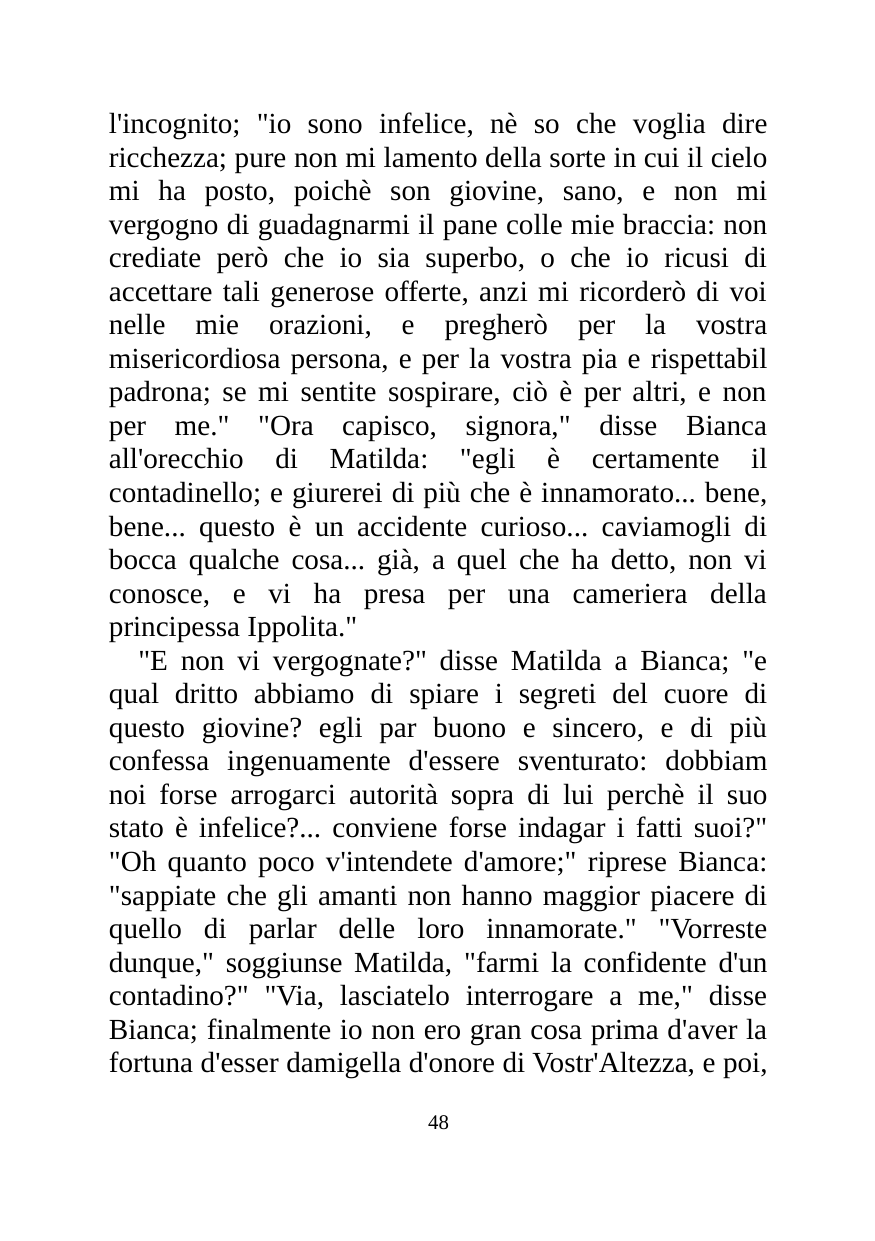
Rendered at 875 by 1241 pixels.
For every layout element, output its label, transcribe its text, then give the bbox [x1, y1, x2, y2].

text l'incognito; "io sono infelice, nè so che voglia dire ricchezza; pure non mi lamento della sorte in cui il cielo mi ha posto, poichè son giovine, sano, e non mi vergogno di guadagnarmi il pane colle mie braccia: non crediate però che io sia superbo, o che io ricusi di accettare tali generose offerte, anzi mi ricorderò di voi nelle mie orazioni, e pregherò per la vostra misericordiosa persona, e per la vostra pia e rispettabil padrona; se mi sentite sospirare, ciò è per altri, e non per me." "Ora capisco, signora," disse Bianca all'orecchio di Matilda: "egli è certamente il contadinello; e giurerei di più che è innamorato... bene, bene... questo è un accidente curioso... caviamogli di bocca qualche cosa... già, a quel che ha detto, non vi conosce, e vi ha presa per una cameriera della principessa Ippolita." [109, 106, 768, 643]
text "E non vi vergognate?" disse Matilda a Bianca; "e qual dritto abbiamo di spiare i segreti del cuore di questo giovine? egli par buono e sincero, e di più confessa ingenuamente d'essere sventurato: dobbiam noi forse arrogarci autorità sopra di lui perchè il suo stato è infelice?... conviene forse indagar i fatti suoi?" "Oh quanto poco v'intendete d'amore;" riprese Bianca: "sappiate che gli amanti non hanno maggior piacere di quello di parlar delle loro innamorate." "Vorreste dunque," soggiunse Matilda, "farmi la confidente d'un contadino?" "Via, lasciatelo interrogare a me," disse Bianca; finalmente io non ero gran cosa prima d'aver la fortuna d'esser damigella d'onore di Vostr'Altezza, e poi, [109, 643, 768, 1079]
